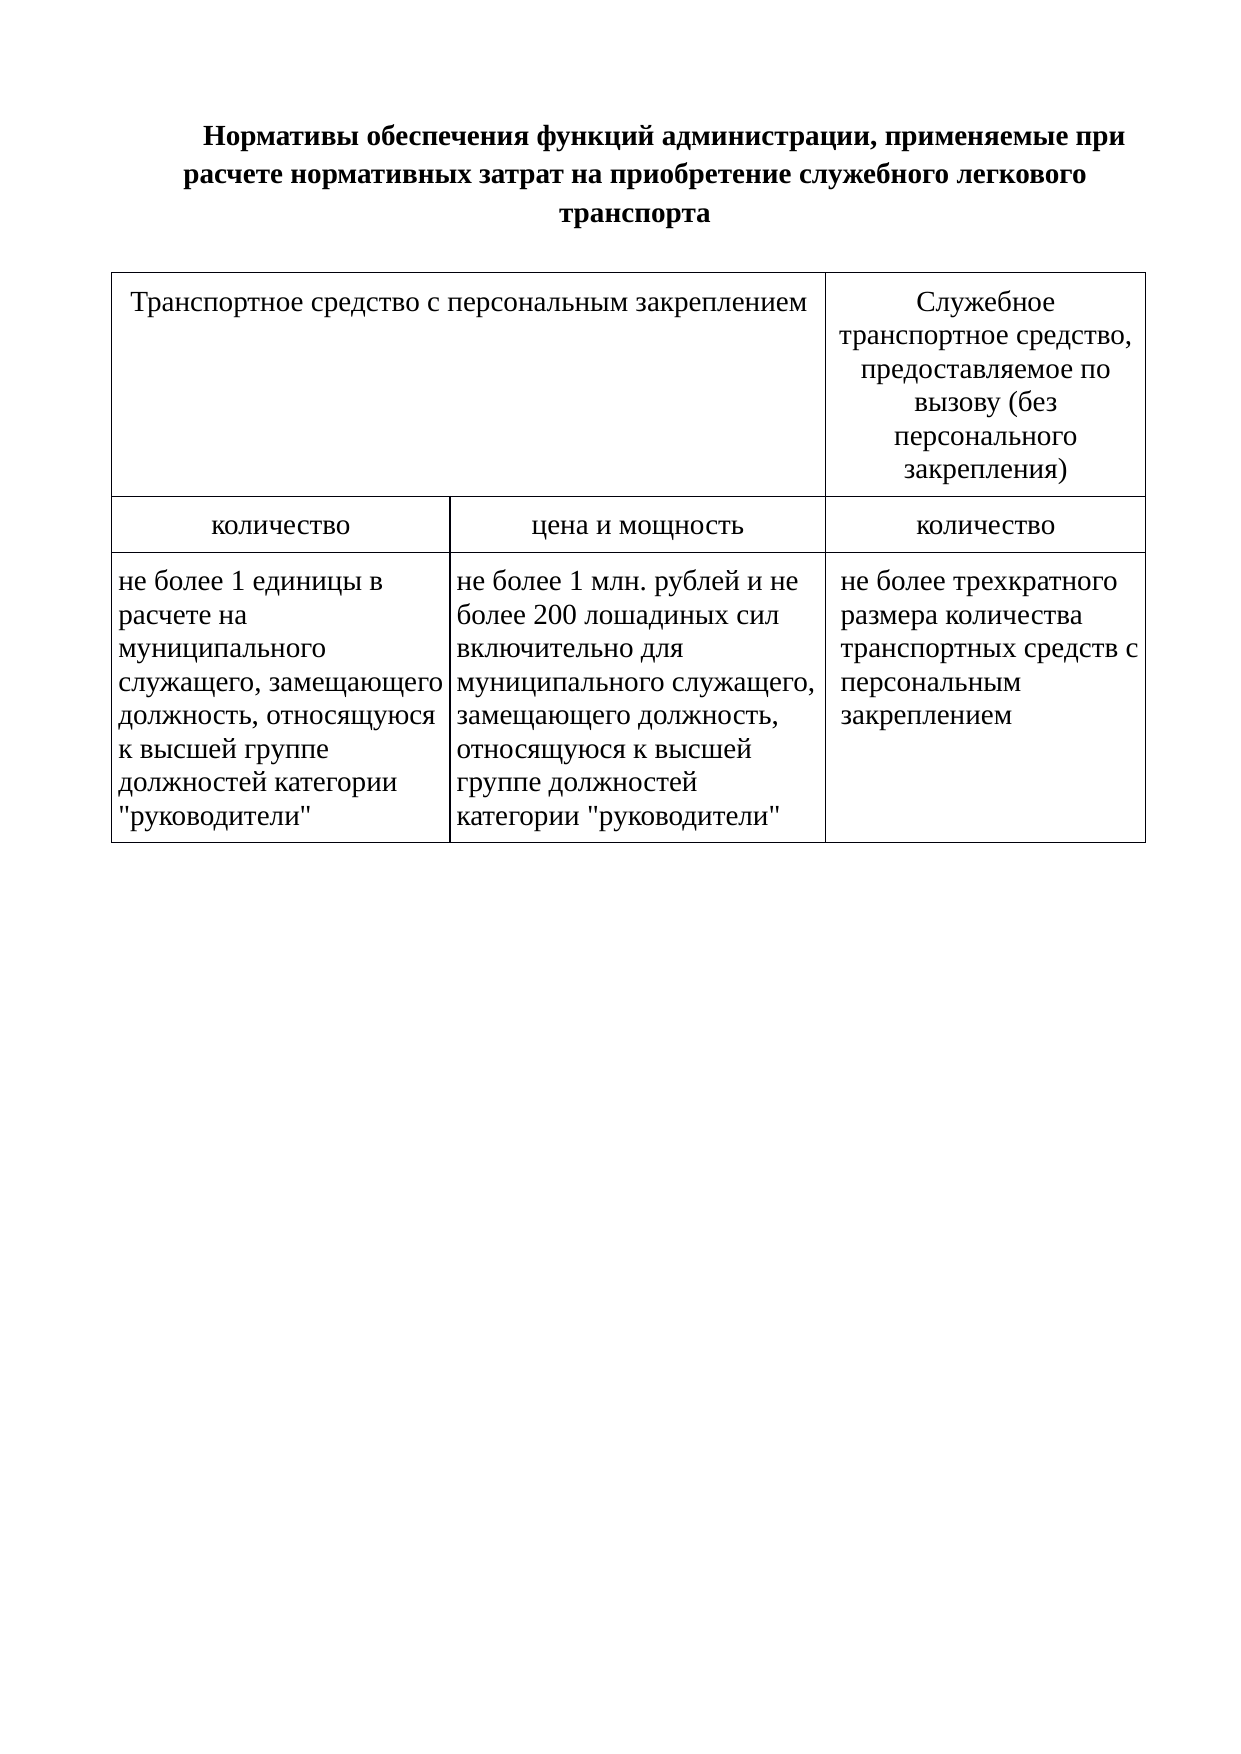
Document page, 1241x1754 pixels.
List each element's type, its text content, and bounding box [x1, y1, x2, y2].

table_header Служебное транспортное средство, предоставляемое по вызову (без персонального закрепления) [826, 273, 1145, 496]
table_cell количество [826, 497, 1145, 552]
table_cell цена и мощность [451, 497, 825, 552]
table_cell не более трехкратного размера количества транспортных средств с персональным закреплением [826, 553, 1145, 842]
table_header Транспортное средство с персональным закреплением [112, 273, 825, 496]
table_cell не более 1 единицы в расчете на муниципального служащего, замещающего должность, относящуюся к высшей группе должностей категории "руководители" [112, 553, 449, 842]
table_cell не более 1 млн. рублей и не более 200 лошадиных сил включительно для муниципального служащего, замещающего должность, относящуюся к высшей группе должностей категории "руководители" [451, 553, 825, 842]
table_cell количество [112, 497, 449, 552]
text Нормативы обеспечения функций администрации, применяемые при расчете нормативных затрат на приобретение служебного легкового транспорта [118, 118, 1152, 229]
